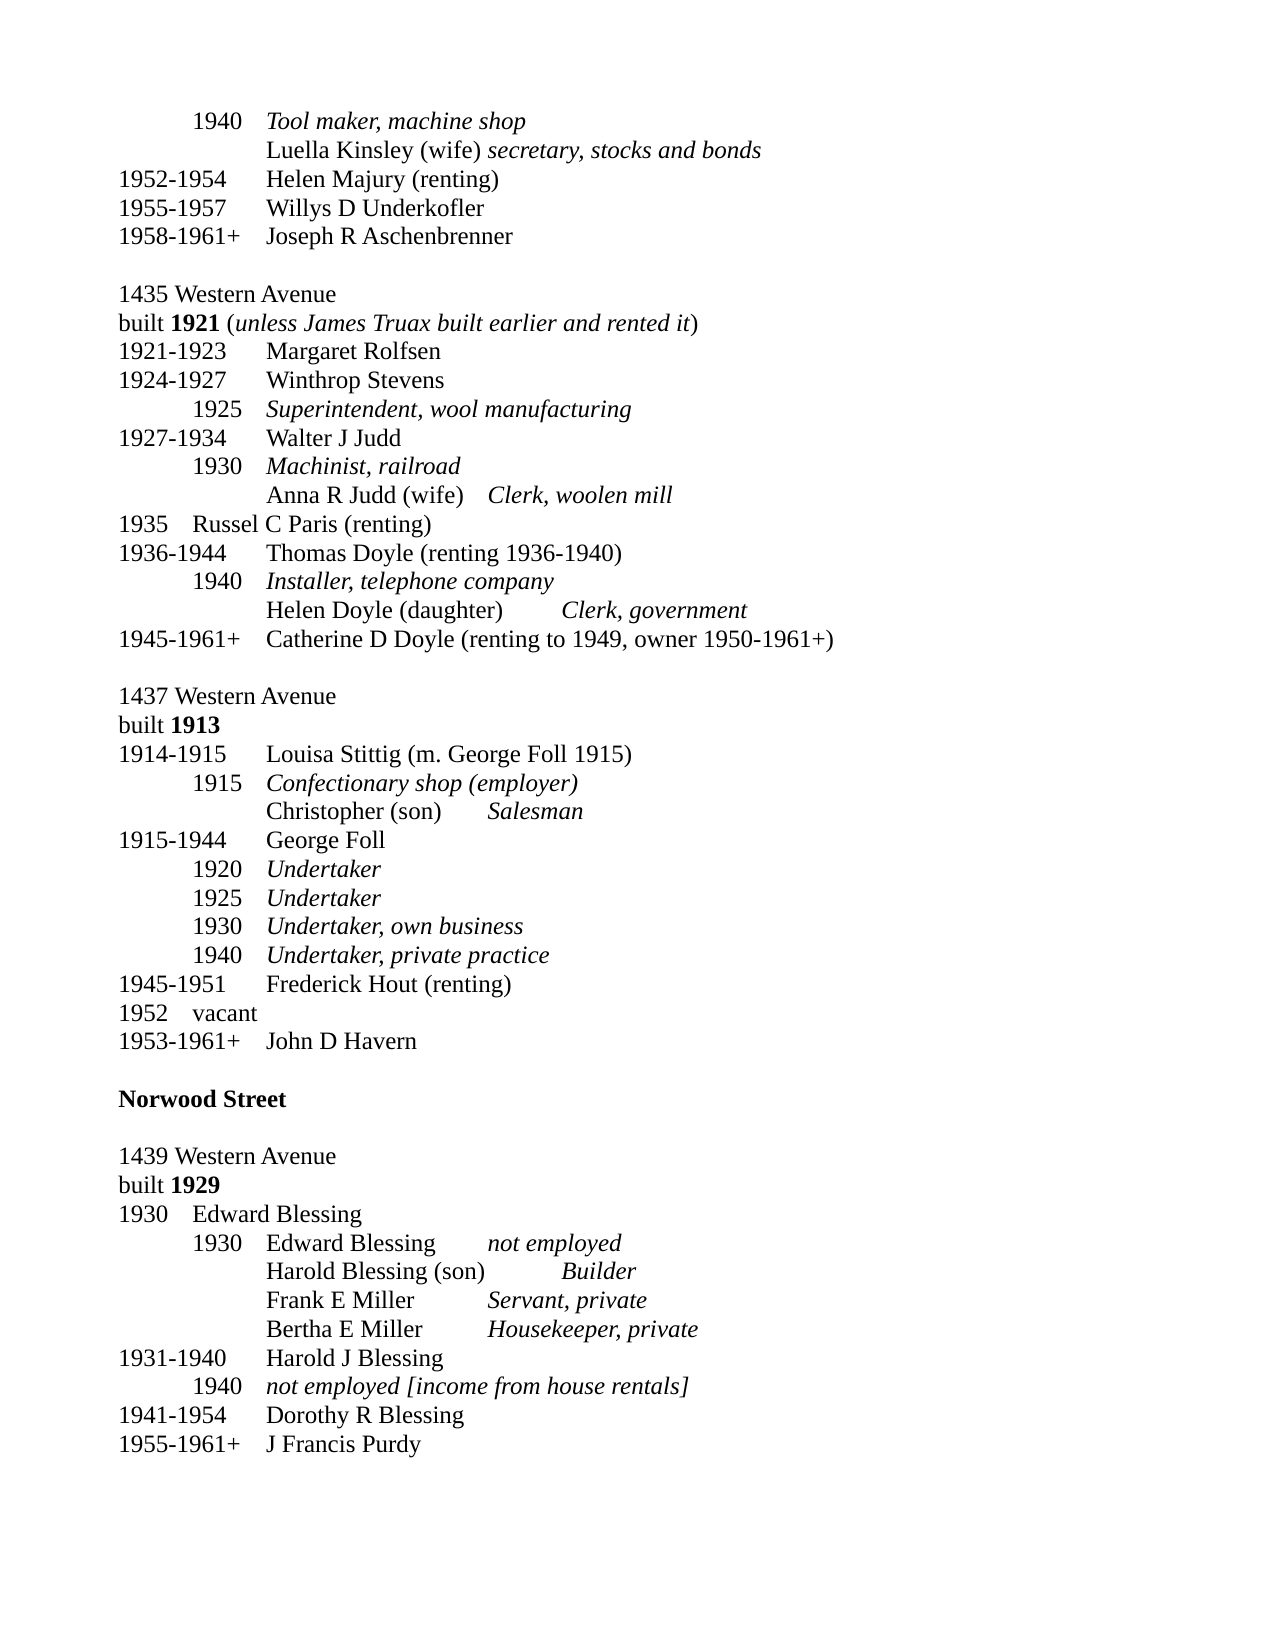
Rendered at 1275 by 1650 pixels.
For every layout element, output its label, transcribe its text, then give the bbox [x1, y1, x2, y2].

text Bertha E Miller Housekeeper, private [118, 1314, 1157, 1343]
text 1439 Western Avenue [118, 1141, 1157, 1170]
text 1927-1934 Walter J Judd [118, 423, 1157, 451]
text 1437 Western Avenue [118, 681, 1157, 710]
text 1940 Tool maker, machine shop [118, 106, 1157, 135]
text Luella Kinsley (wife) secretary, stocks and bonds [118, 135, 1157, 164]
text Harold Blessing (son) Builder [118, 1256, 1157, 1285]
text 1936-1944 Thomas Doyle (renting 1936-1940) [118, 538, 1157, 566]
text 1958-1961+ Joseph R Aschenbrenner [118, 221, 1157, 250]
text 1915 Confectionary shop (employer) [118, 768, 1157, 796]
text 1945-1951 Frederick Hout (renting) [118, 969, 1157, 998]
text built 1921 (unless James Truax built earlier and rented it) [118, 308, 1157, 336]
text 1952 vacant [118, 998, 1157, 1026]
text 1915-1944 George Foll [118, 825, 1157, 854]
text 1955-1957 Willys D Underkofler [118, 193, 1157, 221]
text 1931-1940 Harold J Blessing [118, 1343, 1157, 1371]
text 1930 Undertaker, own business [118, 911, 1157, 940]
text 1920 Undertaker [118, 854, 1157, 883]
text built 1913 [118, 710, 1157, 739]
text 1930 Machinist, railroad [118, 451, 1157, 480]
text 1952-1954 Helen Majury (renting) [118, 164, 1157, 193]
text 1435 Western Avenue [118, 279, 1157, 308]
text Frank E Miller Servant, private [118, 1285, 1157, 1314]
text 1945-1961+ Catherine D Doyle (renting to 1949, owner 1950-1961+) [118, 624, 1157, 653]
text 1924-1927 Winthrop Stevens [118, 365, 1157, 394]
text 1930 Edward Blessing not employed [118, 1228, 1157, 1256]
text 1921-1923 Margaret Rolfsen [118, 336, 1157, 365]
text Helen Doyle (daughter) Clerk, government [118, 595, 1157, 624]
text 1940 Undertaker, private practice [118, 940, 1157, 969]
text 1940 Installer, telephone company [118, 566, 1157, 595]
text 1914-1915 Louisa Stittig (m. George Foll 1915) [118, 739, 1157, 768]
text 1925 Superintendent, wool manufacturing [118, 394, 1157, 423]
text Christopher (son) Salesman [118, 796, 1157, 825]
text 1941-1954 Dorothy R Blessing [118, 1400, 1157, 1429]
text 1930 Edward Blessing [118, 1199, 1157, 1228]
text 1925 Undertaker [118, 883, 1157, 911]
text Anna R Judd (wife) Clerk, woolen mill [118, 480, 1157, 509]
text built 1929 [118, 1170, 1157, 1199]
text 1955-1961+ J Francis Purdy [118, 1429, 1157, 1458]
text 1935 Russel C Paris (renting) [118, 509, 1157, 538]
text 1940 not employed [income from house rentals] [118, 1371, 1157, 1400]
text Norwood Street [118, 1084, 1157, 1113]
text 1953-1961+ John D Havern [118, 1026, 1157, 1055]
